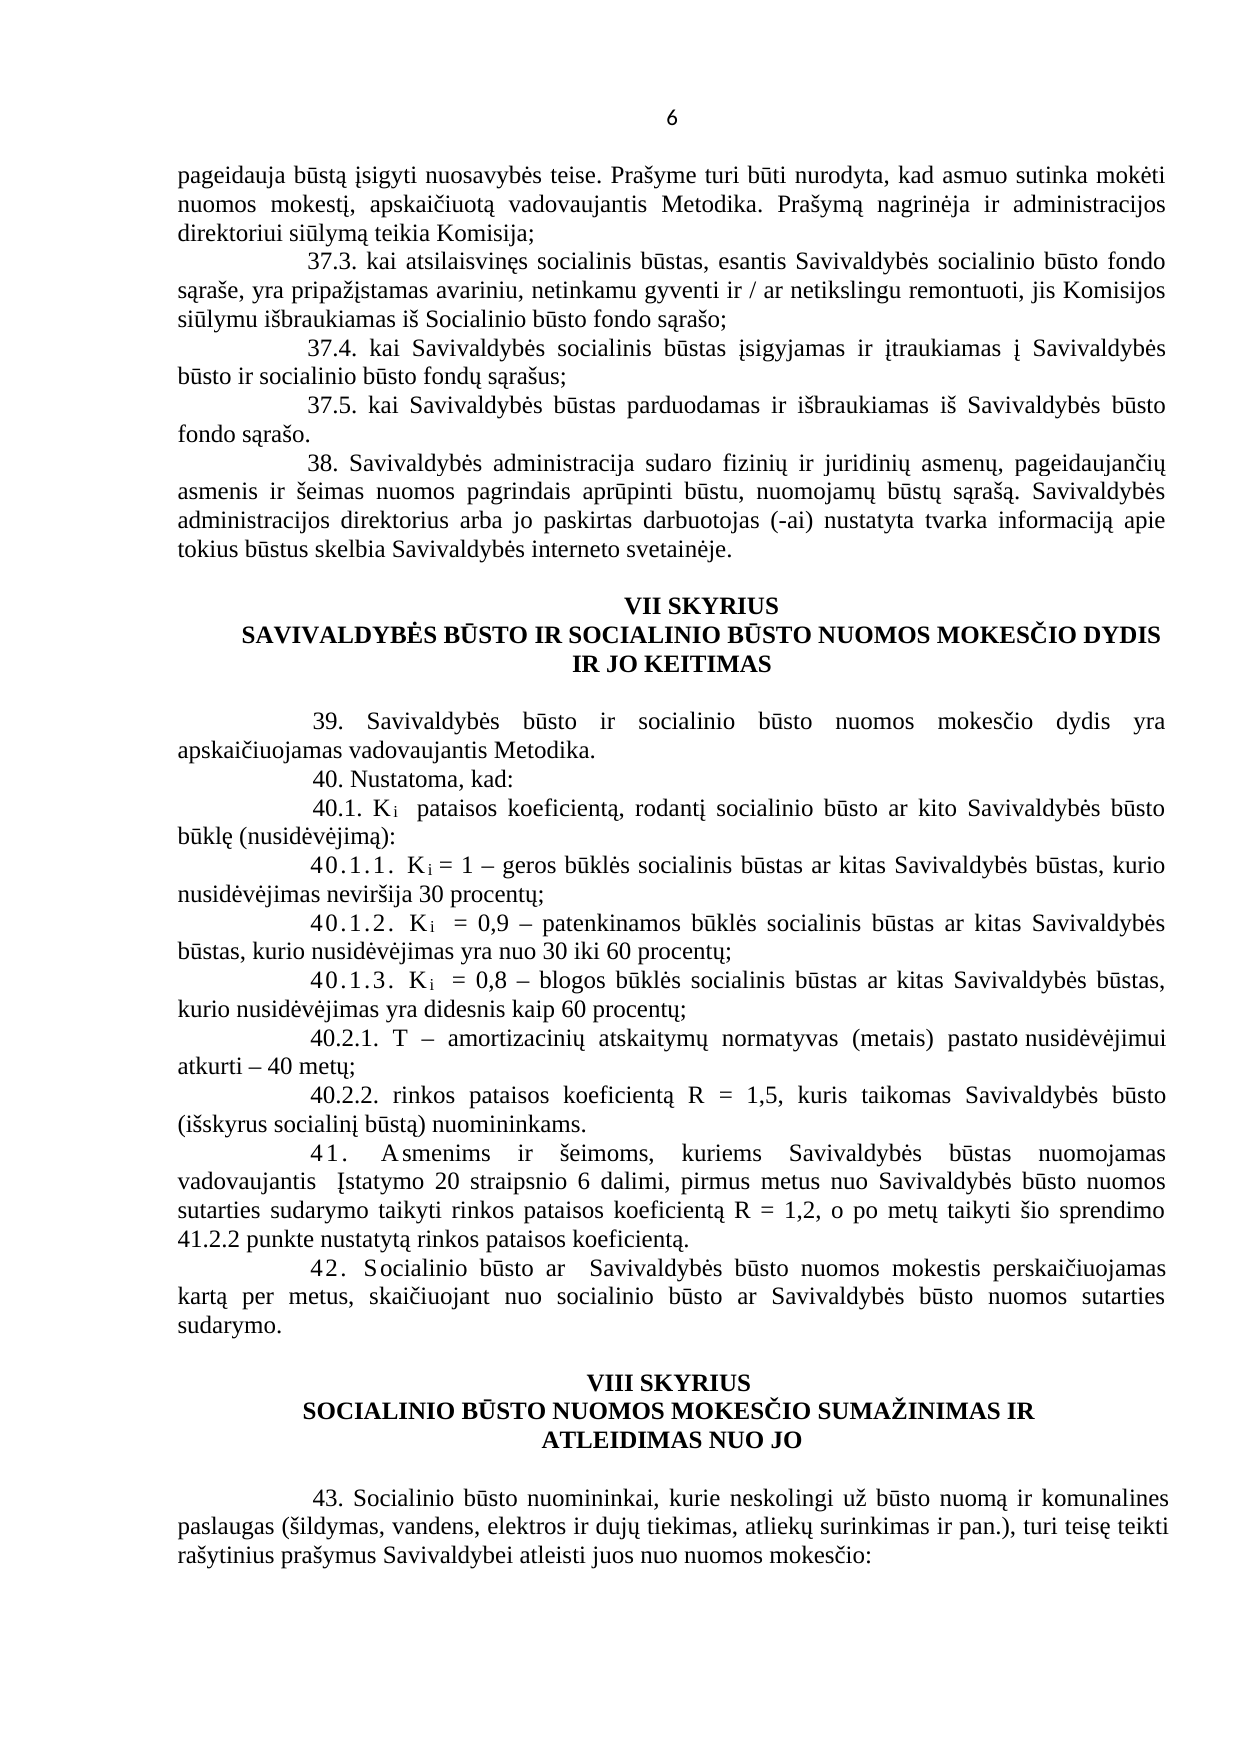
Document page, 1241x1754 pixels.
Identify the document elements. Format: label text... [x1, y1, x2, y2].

text 37.5. kai Savivaldybės būstas parduodamas ir išbraukiamas iš Savivaldybės būsto fondo sąrašo. [177, 390, 1167, 448]
text SOCIALINIO BŪSTO NUOMOS MOKESČIO SUMAŽINIMAS IR [177, 1396, 1167, 1425]
text 40.1. Ki pataisos koeficientą, rodantį socialinio būsto ar kito Savivaldybės būsto būklę (nusidėvėjimą): [177, 793, 1167, 850]
text 41. Asmenims ir šeimoms, kuriems Savivaldybės būstas nuomojamas vadovaujantis Įstatymo 20 straipsnio 6 dalimi, pirmus metus nuo Savivaldybės būsto nuomos sutarties sudarymo taikyti rinkos pataisos koeficientą R = 1,2, o po metų taikyti šio sprendimo 41.2.2 punkte nustatytą rinkos pataisos koeficientą. [177, 1138, 1167, 1253]
text pageidauja būstą įsigyti nuosavybės teise. Prašyme turi būti nurodyta, kad asmuo sutinka mokėti nuomos mokestį, apskaičiuotą vadovaujantis Metodika. Prašymą nagrinėja ir administracijos direktoriui siūlymą teikia Komisija; [177, 160, 1167, 246]
text VII SKYRIUS [177, 591, 1167, 620]
text 40. Nustatoma, kad: [177, 764, 1167, 793]
text 37.4. kai Savivaldybės socialinis būstas įsigyjamas ir įtraukiamas į Savivaldybės būsto ir socialinio būsto fondų sąrašus; [177, 333, 1167, 390]
text 40.2.2. rinkos pataisos koeficientą R = 1,5, kuris taikomas Savivaldybės būsto (išskyrus socialinį būstą) nuomininkams. [177, 1080, 1167, 1138]
text 40.1.1. Ki = 1 – geros būklės socialinis būstas ar kitas Savivaldybės būstas, kurio nusidėvėjimas neviršija 30 procentų; [177, 850, 1167, 908]
text 38. Savivaldybės administracija sudaro fizinių ir juridinių asmenų, pageidaujančių asmenis ir šeimas nuomos pagrindais aprūpinti būstu, nuomojamų būstų sąrašą. Savivaldybės administracijos direktorius arba jo paskirtas darbuotojas (-ai) nustatyta tvarka informaciją apie tokius būstus skelbia Savivaldybės interneto svetainėje. [177, 448, 1167, 563]
text 40.2.1. T – amortizacinių atskaitymų normatyvas (metais) pastato nusidėvėjimui atkurti – 40 metų; [177, 1023, 1167, 1080]
text 40.1.3. Ki = 0,8 – blogos būklės socialinis būstas ar kitas Savivaldybės būstas, kurio nusidėvėjimas yra didesnis kaip 60 procentų; [177, 965, 1167, 1023]
text 40.1.2. Ki = 0,9 – patenkinamos būklės socialinis būstas ar kitas Savivaldybės būstas, kurio nusidėvėjimas yra nuo 30 iki 60 procentų; [177, 908, 1167, 965]
text 43. Socialinio būsto nuomininkai, kurie neskolingi už būsto nuomą ir komunalines paslaugas (šildymas, vandens, elektros ir dujų tiekimas, atliekų surinkimas ir pan.), turi teisę teikti rašytinius prašymus Savivaldybei atleisti juos nuo nuomos mokesčio: [177, 1483, 1170, 1569]
text 39. Savivaldybės būsto ir socialinio būsto nuomos mokesčio dydis yra apskaičiuojamas vadovaujantis Metodika. [177, 706, 1167, 764]
text VIII SKYRIUS [177, 1368, 1167, 1396]
text 37.3. kai atsilaisvinęs socialinis būstas, esantis Savivaldybės socialinio būsto fondo sąraše, yra pripažįstamas avariniu, netinkamu gyventi ir / ar netikslingu remontuoti, jis Komisijos siūlymu išbraukiamas iš Socialinio būsto fondo sąrašo; [177, 246, 1167, 333]
text 42. Socialinio būsto ar Savivaldybės būsto nuomos mokestis perskaičiuojamas kartą per metus, skaičiuojant nuo socialinio būsto ar Savivaldybės būsto nuomos sutarties sudarymo. [177, 1253, 1167, 1339]
text ATLEIDIMAS NUO JO [177, 1425, 1167, 1454]
text SAVIVALDYBĖS BŪSTO IR SOCIALINIO BŪSTO NUOMOS MOKESČIO DYDIS IR JO KEITIMAS [177, 620, 1167, 678]
